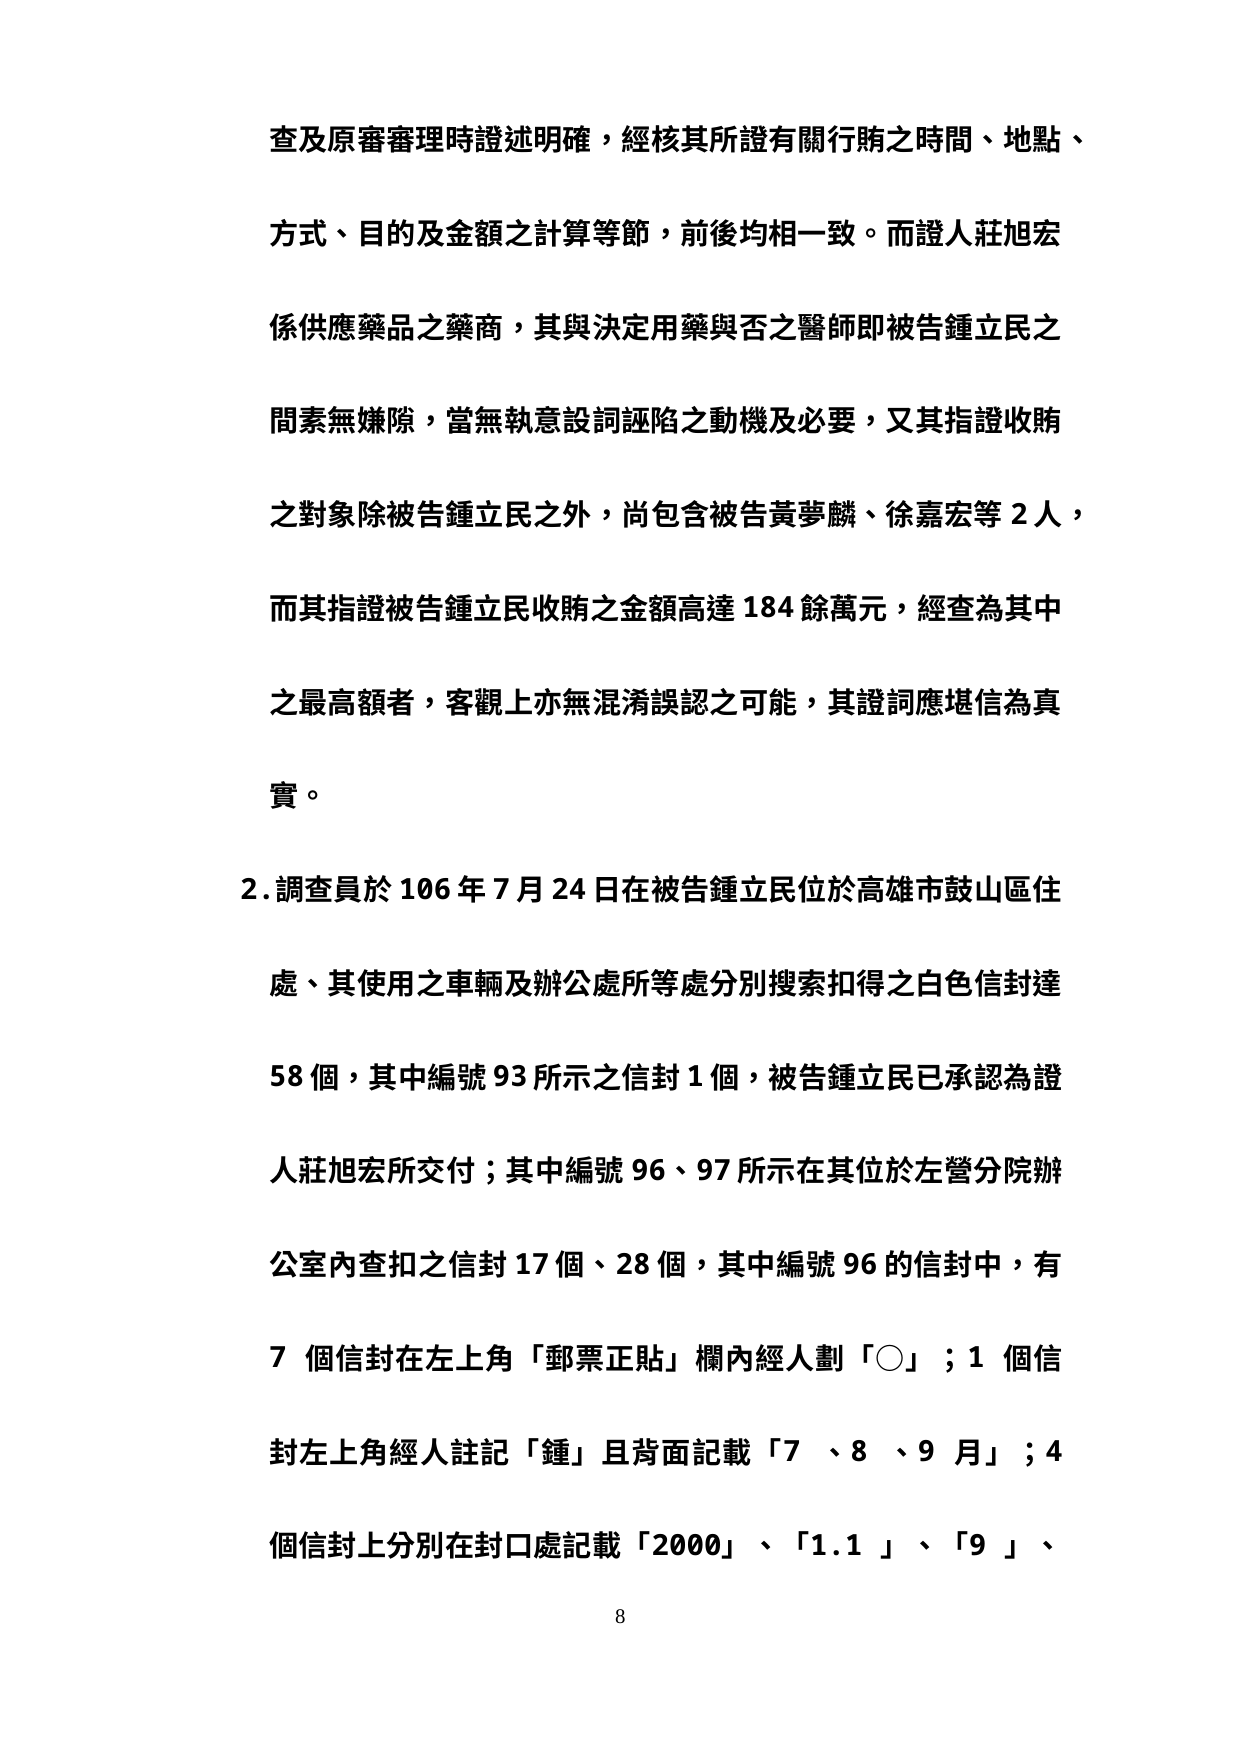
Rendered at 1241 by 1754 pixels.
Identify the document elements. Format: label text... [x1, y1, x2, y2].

text 1.證人即藥商莊旭宏確有自104年1月起至106年3月間止，按月將該等數額之現金，於判決附表五編號14所示期間，按月在被告鍾立民之辦公室內，交付予被告鍾立民（交付之時間、金額詳如判決附件十五），以換取被告鍾立民於開立處方時多加使用莊旭宏經銷之藥品等事實，業據證人莊旭宏於調詢、偵查及原審審理時證述明確，經核其所證有關行賄之時間、地點、方式、目的及金額之計算等節，前後均相一致。而證人莊旭宏係供應藥品之藥商，其與決定用藥與否之醫師即被告鍾立民之間素無嫌隙，當無執意設詞誣陷之動機及必要，又其指證收賄之對象除被告鍾立民之外，尚包含被告黃夢麟、徐嘉宏等2人，而其指證被告鍾立民收賄之金額高達184餘萬元，經查為其中之最高額者，客觀上亦無混淆誤認之可能，其證詞應堪信為真實。 [240, 96, 1063, 815]
text 2.調查員於106年7月24日在被告鍾立民位於高雄市鼓山區住處、其使用之車輛及辦公處所等處分別搜索扣得之白色信封達58個，其中編號93所示之信封1個，被告鍾立民已承認為證人莊旭宏所交付；其中編號96、97所示在其位於左營分院辦公室內查扣之信封17個、28個，其中編號96的信封中，有7 個信封在左上角「郵票正貼」欄內經人劃「○」；1 個信封左上角經人註記「鍾」且背面記載「7 、8 、9 月」；4 個信封上分別在封口處記載「2000」、「1.1 」、「9 」、「2.0 」；1個信封右下角註記「鍾300 」；群眾市調行銷公司的信封註記「IMS3000-（7-11禮券）」、「MCRC3600」；3 個牛皮信封分別註記「6-12」、「6-12」、「612 」後以膠帶封口，經原審當庭檢視並拍照在卷。本件被告鍾立民係軍醫院之醫師，而其持有並經查扣之白色信封多達58個，且其上記載包含月份及數字等項，客觀上已啟人疑慮為與按月授受金錢相關；又由上揭信封外觀之記載觀之，核與共同被告黃夢麟、徐嘉宏前所自白內容即證人莊旭宏係依該月之用藥明細，將錢裝入以白色信封交給伊等之收賄情節相符，足認證人莊旭宏前揭證述為真實可信。 [240, 846, 1063, 1565]
